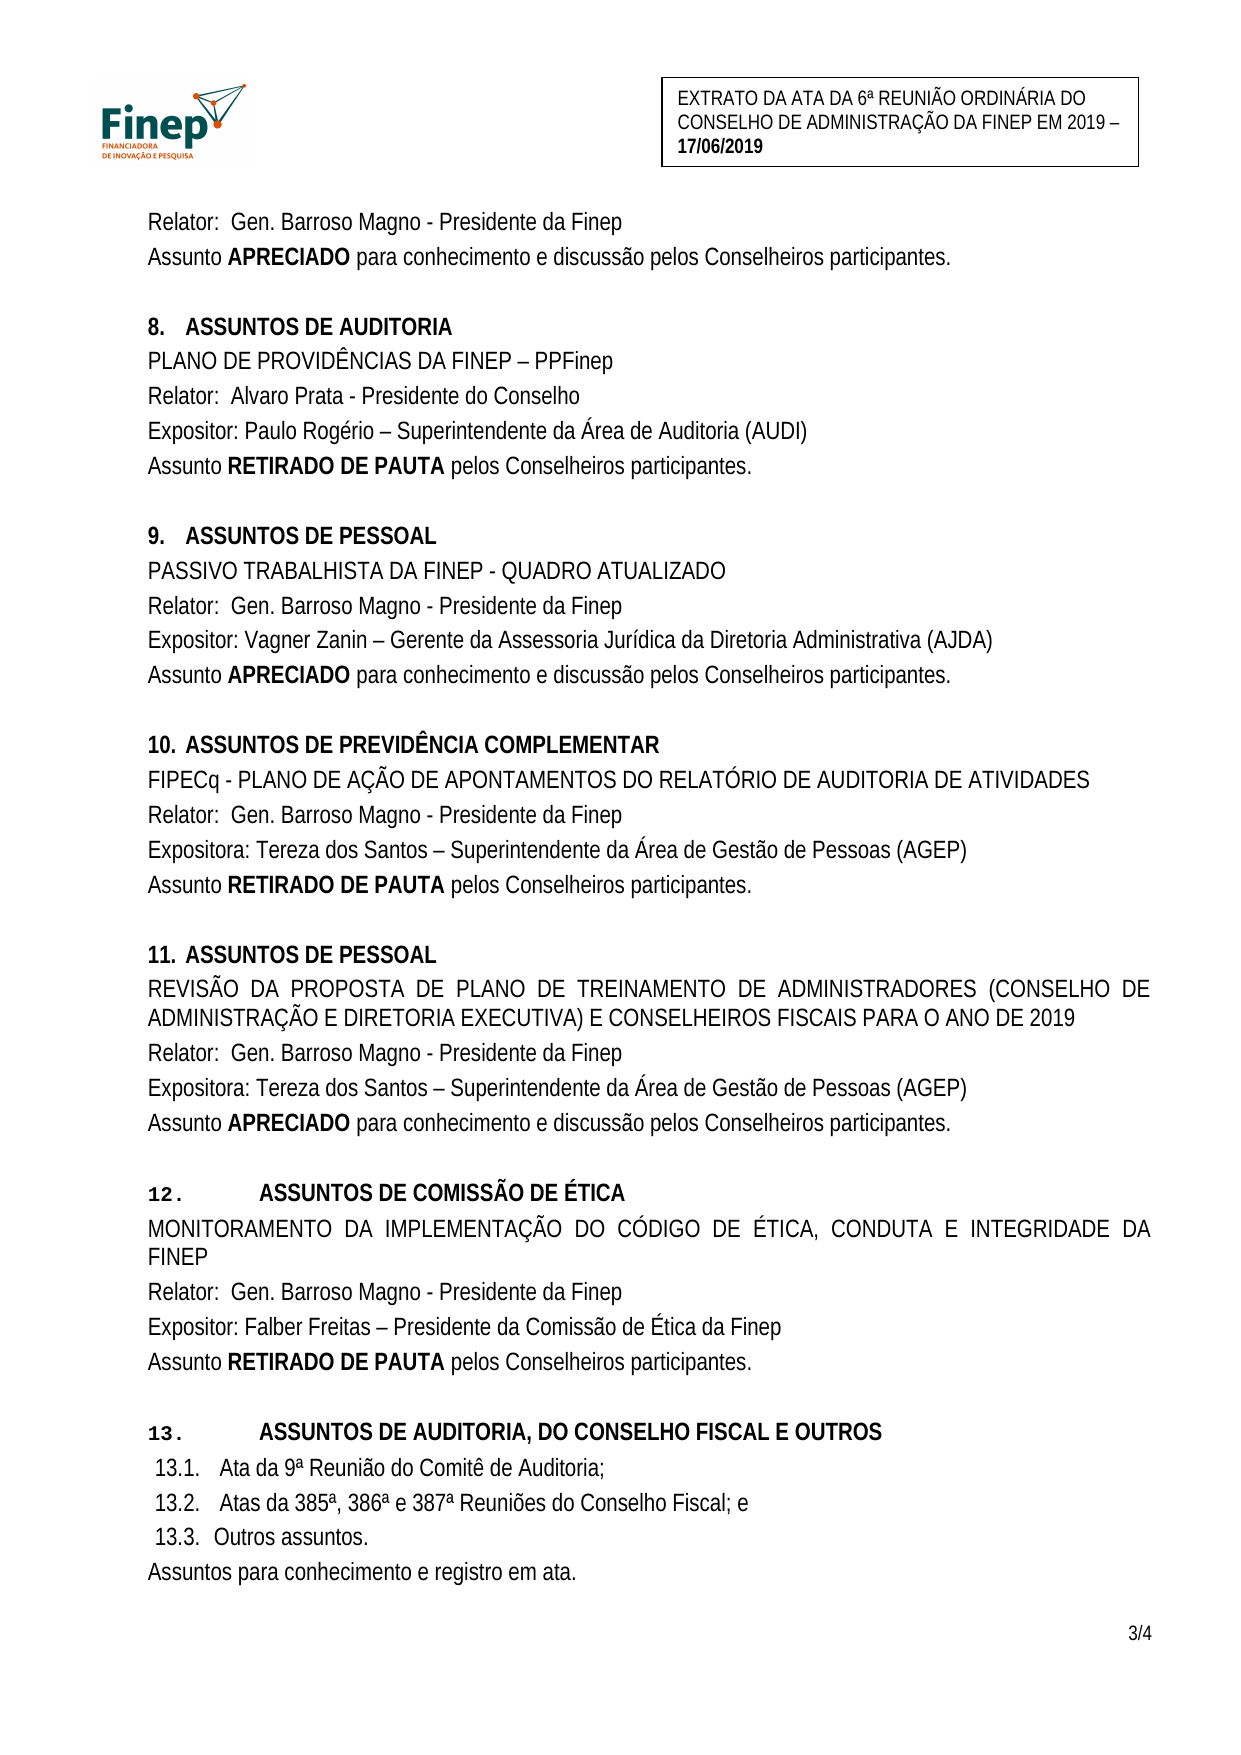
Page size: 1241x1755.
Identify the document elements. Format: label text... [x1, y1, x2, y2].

list Outros assuntos. [148, 1522, 1152, 1551]
text Relator: Alvaro Prata - Presidente do Conselho [148, 381, 1152, 410]
text PASSIVO TRABALHISTA DA FINEP - QUADRO ATUALIZADO [148, 556, 1152, 584]
list Ata da 9ª Reunião do Comitê de Auditoria; [148, 1453, 1152, 1481]
text Assunto RETIRADO DE PAUTA pelos Conselheiros participantes. [148, 1347, 1152, 1376]
text Expositora: Tereza dos Santos – Superintendente da Área de Gestão de Pessoas (AGEP) [148, 1073, 1152, 1102]
list ASSUNTOS DE COMISSÃO DE ÉTICA [148, 1178, 1152, 1207]
text Relator: Gen. Barroso Magno - Presidente da Finep [148, 207, 1152, 235]
text Expositor: Vagner Zanin – Gerente da Assessoria Jurídica da Diretoria Administrativa (AJDA) [148, 626, 1152, 654]
list ASSUNTOS DE AUDITORIA, DO CONSELHO FISCAL E OUTROS [148, 1417, 1152, 1446]
text FIPECq - PLANO DE AÇÃO DE APONTAMENTOS DO RELATÓRIO DE AUDITORIA DE ATIVIDADES [148, 765, 1152, 794]
text Relator: Gen. Barroso Magno - Presidente da Finep [148, 1038, 1152, 1067]
text Expositor: Falber Freitas – Presidente da Comissão de Ética da Finep [148, 1312, 1152, 1341]
text Assunto RETIRADO DE PAUTA pelos Conselheiros participantes. [148, 870, 1152, 898]
list ASSUNTOS DE AUDITORIA [148, 311, 1152, 340]
text Relator: Gen. Barroso Magno - Presidente da Finep [148, 1277, 1152, 1306]
text PLANO DE PROVIDÊNCIAS DA FINEP – PPFinep [148, 346, 1152, 375]
text Relator: Gen. Barroso Magno - Presidente da Finep [148, 800, 1152, 829]
text Expositor: Paulo Rogério – Superintendente da Área de Auditoria (AUDI) [148, 416, 1152, 445]
text Assuntos para conhecimento e registro em ata. [148, 1557, 1152, 1586]
list ASSUNTOS DE PESSOAL [148, 521, 1152, 549]
list ASSUNTOS DE PREVIDÊNCIA COMPLEMENTAR [148, 730, 1152, 759]
text Assunto RETIRADO DE PAUTA pelos Conselheiros participantes. [148, 451, 1152, 480]
text Assunto APRECIADO para conhecimento e discussão pelos Conselheiros participantes. [148, 660, 1152, 689]
list Atas da 385ª, 386ª e 387ª Reuniões do Conselho Fiscal; e [148, 1487, 1152, 1516]
list ASSUNTOS DE PESSOAL [148, 939, 1152, 968]
text Assunto APRECIADO para conhecimento e discussão pelos Conselheiros participantes. [148, 1108, 1152, 1136]
text Assunto APRECIADO para conhecimento e discussão pelos Conselheiros participantes. [148, 242, 1152, 270]
text REVISÃO DA PROPOSTA DE PLANO DE TREINAMENTO DE ADMINISTRADORES (CONSELHO DE ADMINISTRAÇÃO E DIRETORIA EXECUTIVA) E CONSELHEIROS FISCAIS PARA O ANO DE 2019 [148, 974, 1152, 1032]
text Relator: Gen. Barroso Magno - Presidente da Finep [148, 591, 1152, 619]
text MONITORAMENTO DA IMPLEMENTAÇÃO DO CÓDIGO DE ÉTICA, CONDUTA E INTEGRIDADE DA FINEP [148, 1213, 1152, 1271]
text Expositora: Tereza dos Santos – Superintendente da Área de Gestão de Pessoas (AGEP) [148, 835, 1152, 863]
